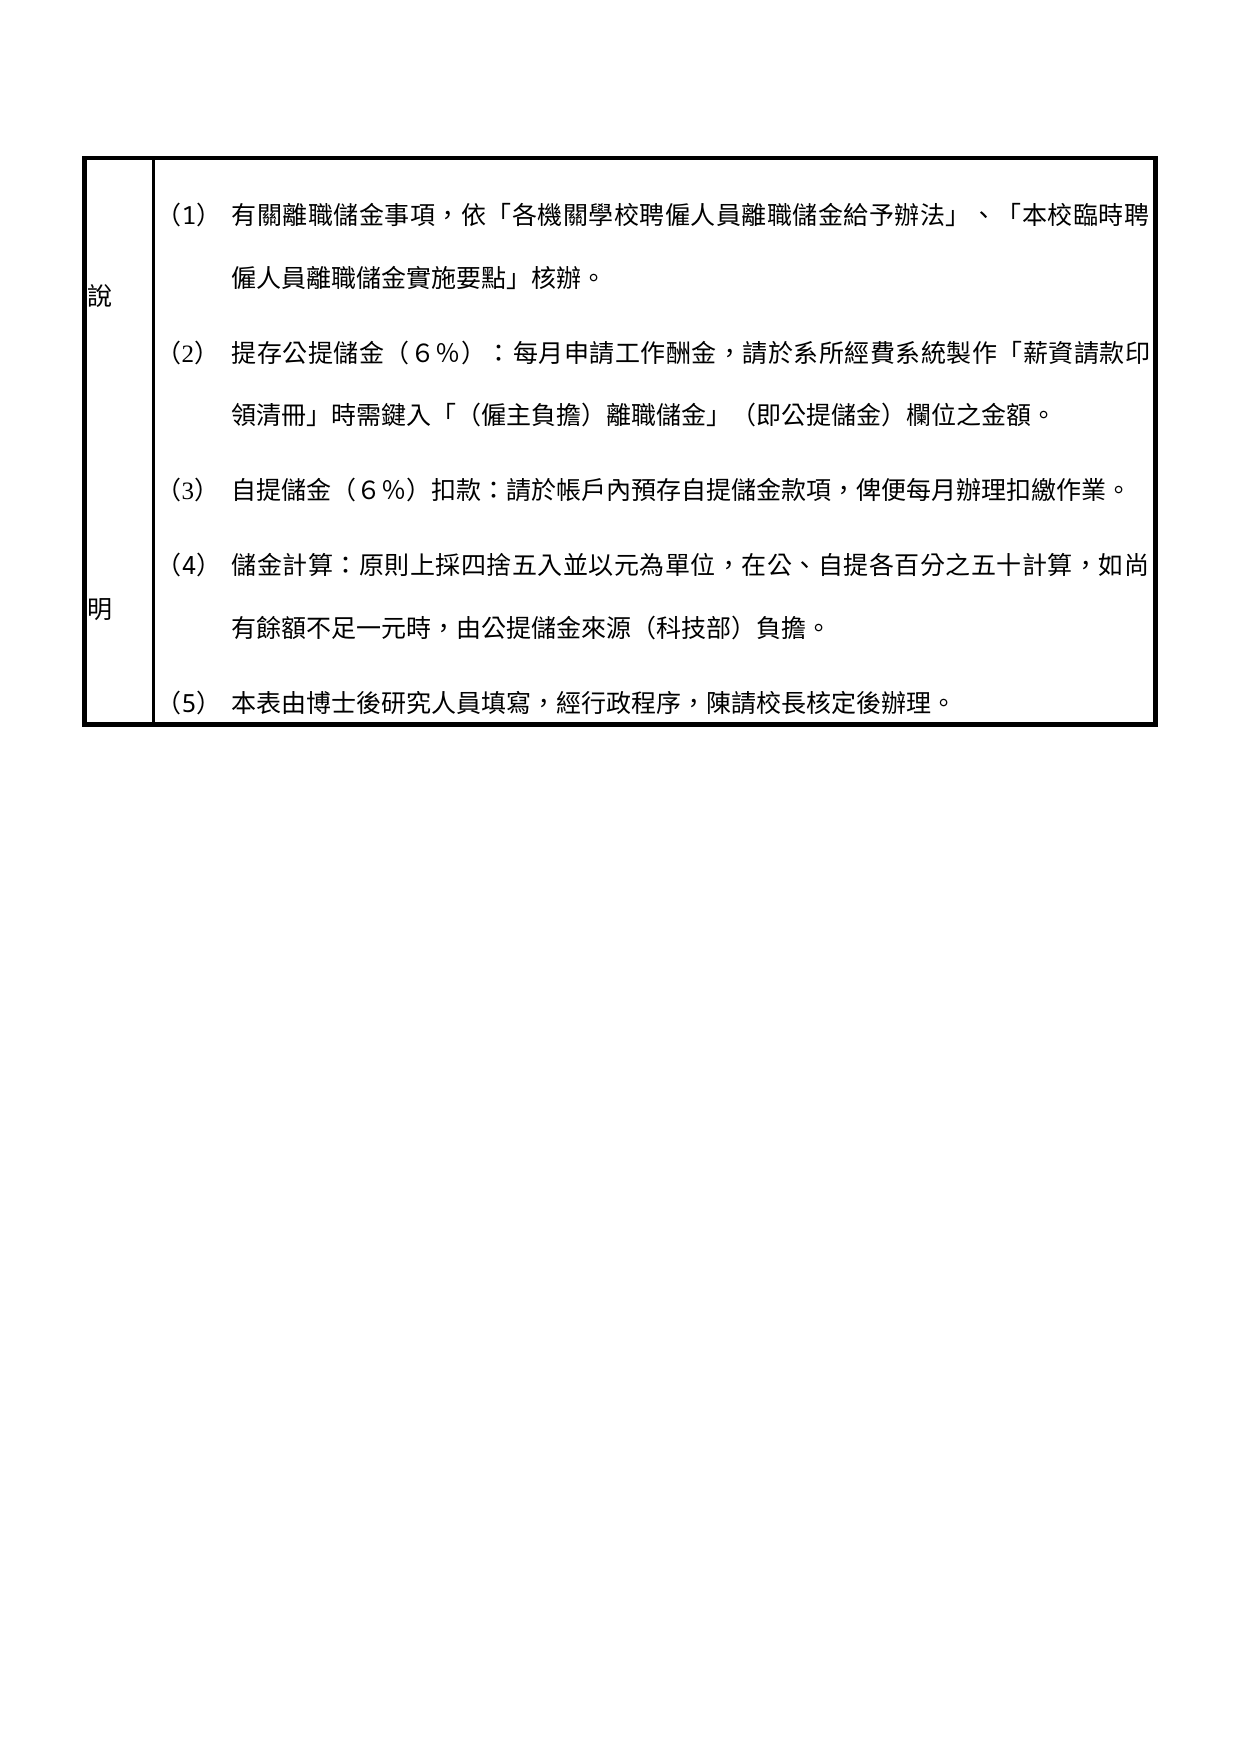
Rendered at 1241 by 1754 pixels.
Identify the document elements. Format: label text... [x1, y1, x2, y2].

table_cell 有關離職儲金事項，依「各機關學校聘僱人員離職儲金給予辦法」、「本校臨時聘僱人員離職儲金實施要點」核辦。 提存公提儲金（６％）：每月申請工作酬金，請於系所經費系統製作「薪資請款印領清冊」時需鍵入「（僱主負擔）離職儲金」（即公提儲金）欄位之金額。 自提儲金（６％）扣款：請於帳戶內預存自提儲金款項，俾便每月辦理扣繳作業。 儲金計算：原則上採四捨五入並以元為單位，在公、自提各百分之五十計算，如尚有餘額不足一元時，由公提儲金來源（科技部）負擔。 本表由博士後研究人員填寫，經行政程序，陳請校長核定後辦理。 [155, 160, 1153, 722]
table_cell 說 明 [87, 160, 152, 722]
